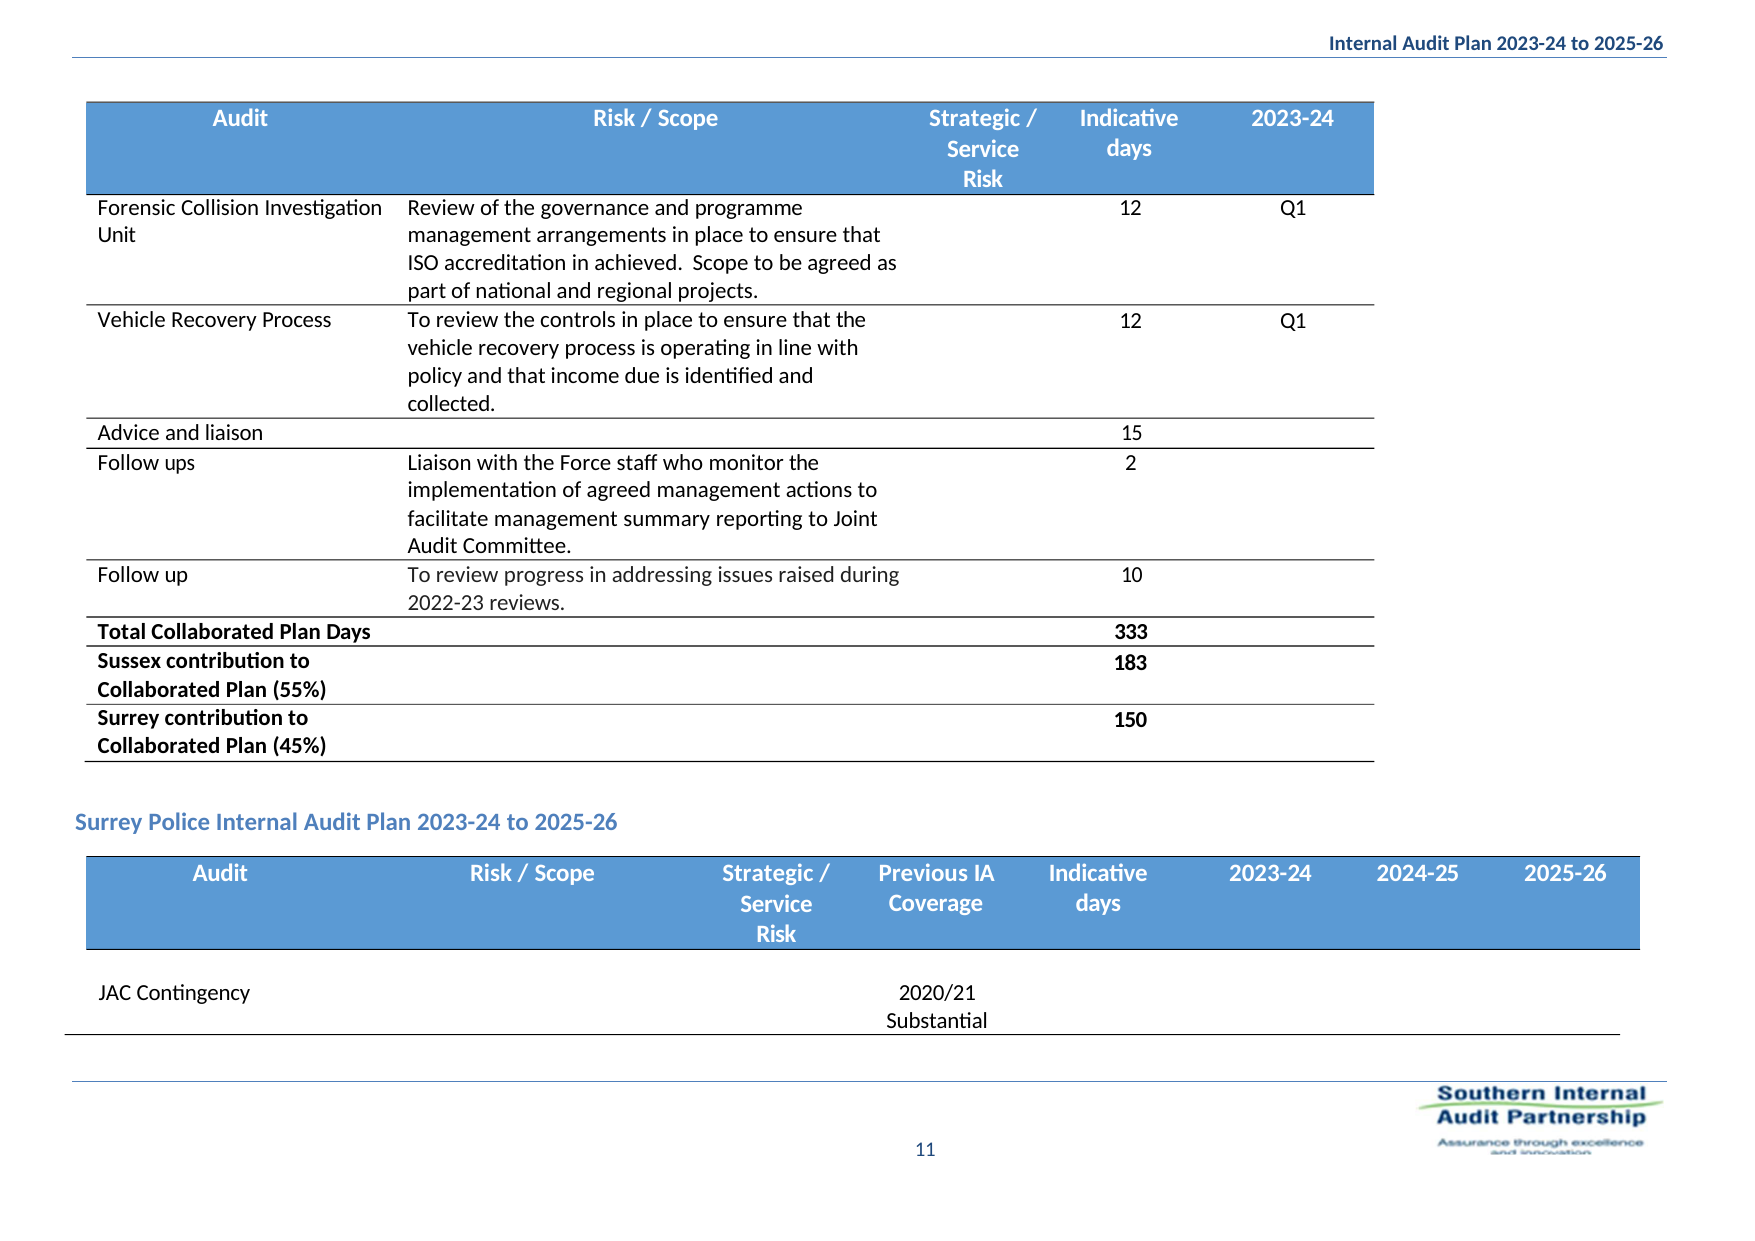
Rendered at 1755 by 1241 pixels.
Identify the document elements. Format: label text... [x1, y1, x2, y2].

text Review of the governance and programme [407, 196, 902, 220]
text Total Collaborated Plan Days 333 [97, 617, 1737, 645]
text management arrangements in place to ensure that ISO accreditation in achieved. Scope to be agreed as part of national and regional projects. [407, 220, 902, 304]
subtitle 12 Q1 [1119, 195, 1737, 220]
text vehicle recovery process is operating in line with policy and that income due is identified and collected. [407, 333, 871, 417]
text Unit [97, 220, 385, 248]
text 150 [1113, 705, 1737, 733]
text Advice and liaison 15 [97, 418, 1737, 447]
subtitle 12 Q1 [1119, 306, 1737, 334]
text Follow up To review progress in addressing issues raised during 10 [97, 561, 1737, 588]
text Forensic Collision Investigation [97, 196, 385, 220]
subtitle Surrey Police Internal Audit Plan 2023-24 to 2025-26 [75, 807, 1737, 837]
text JAC Contingency 2020/21 [64, 978, 1010, 1006]
text 183 [1113, 648, 1737, 676]
text implementation of agreed management actions to facilitate management summary reporting to Joint Audit Committee. [407, 476, 878, 559]
text Vehicle Recovery Process To review the controls in place to ensure that the [97, 306, 871, 333]
text Sussex contribution to Collaborated Plan (55%) [97, 647, 331, 703]
text 2022-23 reviews. [407, 588, 1737, 616]
text Surrey contribution to Collaborated Plan (45%) [97, 705, 331, 759]
text Follow ups Liaison with the Force staff who monitor the 2 [97, 448, 1737, 476]
text Substantial [546, 1006, 1328, 1034]
